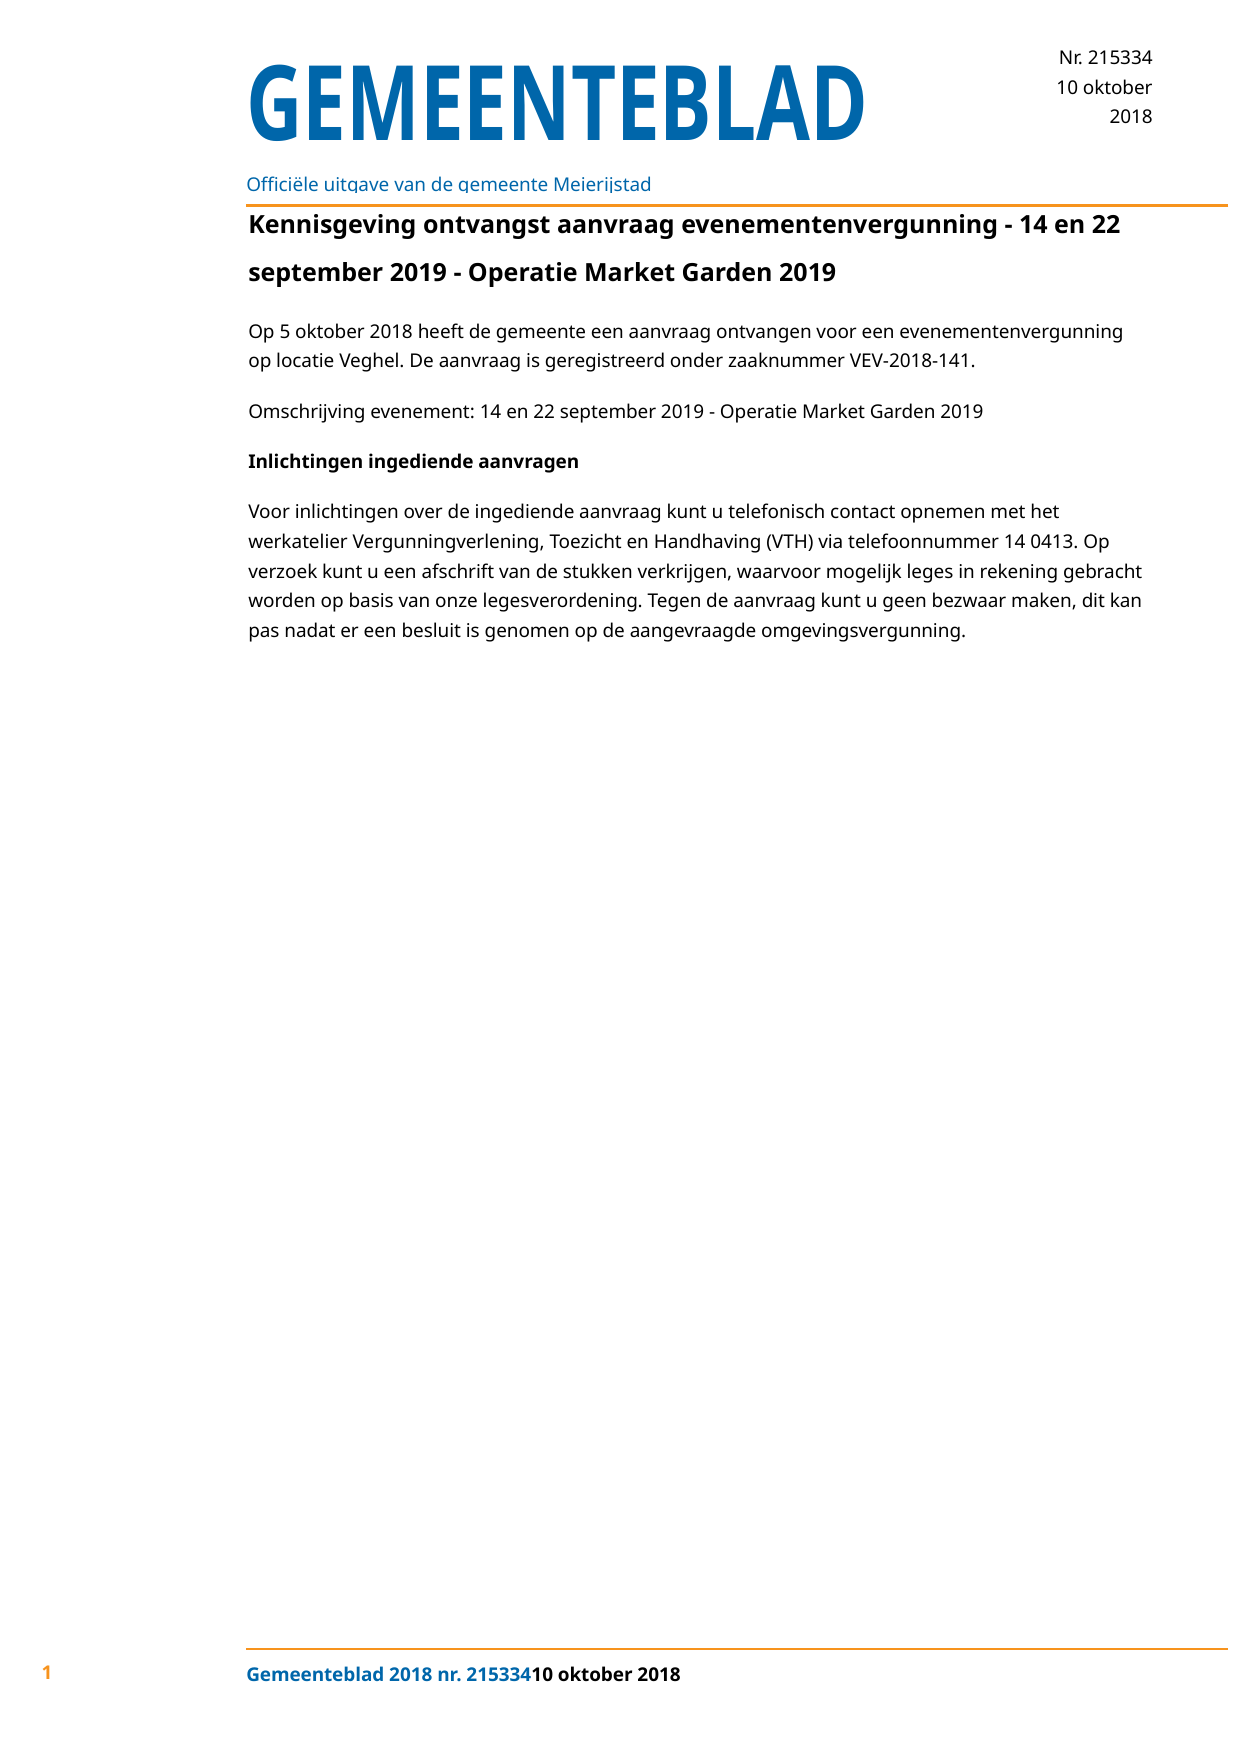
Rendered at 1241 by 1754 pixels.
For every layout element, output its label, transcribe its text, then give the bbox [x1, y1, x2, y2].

text Op 5 oktober 2018 heeft de gemeente een aanvraag ontvangen voor een evenementenvergunning op locatie Veghel. De aanvraag is geregistreerd onder zaaknummer VEV-2018-141. [248, 318, 1152, 373]
text Omschrijving evenement: 14 en 22 september 2019 - Operatie Market Garden 2019 [248, 398, 1152, 424]
text Voor inlichtingen over de ingediende aanvraag kunt u telefonisch contact opnemen met het werkatelier Vergunningverlening, Toezicht en Handhaving (VTH) via telefoonnummer 14 0413. Op verzoek kunt u een afschrift van de stukken verkrijgen, waarvoor mogelijk leges in rekening gebracht worden op basis van onze legesverordening. Tegen de aanvraag kunt u geen bezwaar maken, dit kan pas nadat er een besluit is genomen op de aangevraagde omgevingsvergunning. [248, 499, 1152, 643]
text Kennisgeving ontvangst aanvraag evenementenvergunning - 14 en 22 september 2019 - Operatie Market Garden 2019 [248, 207, 1152, 288]
text Inlichtingen ingediende aanvragen [248, 448, 1152, 474]
picture [41, 47, 231, 172]
